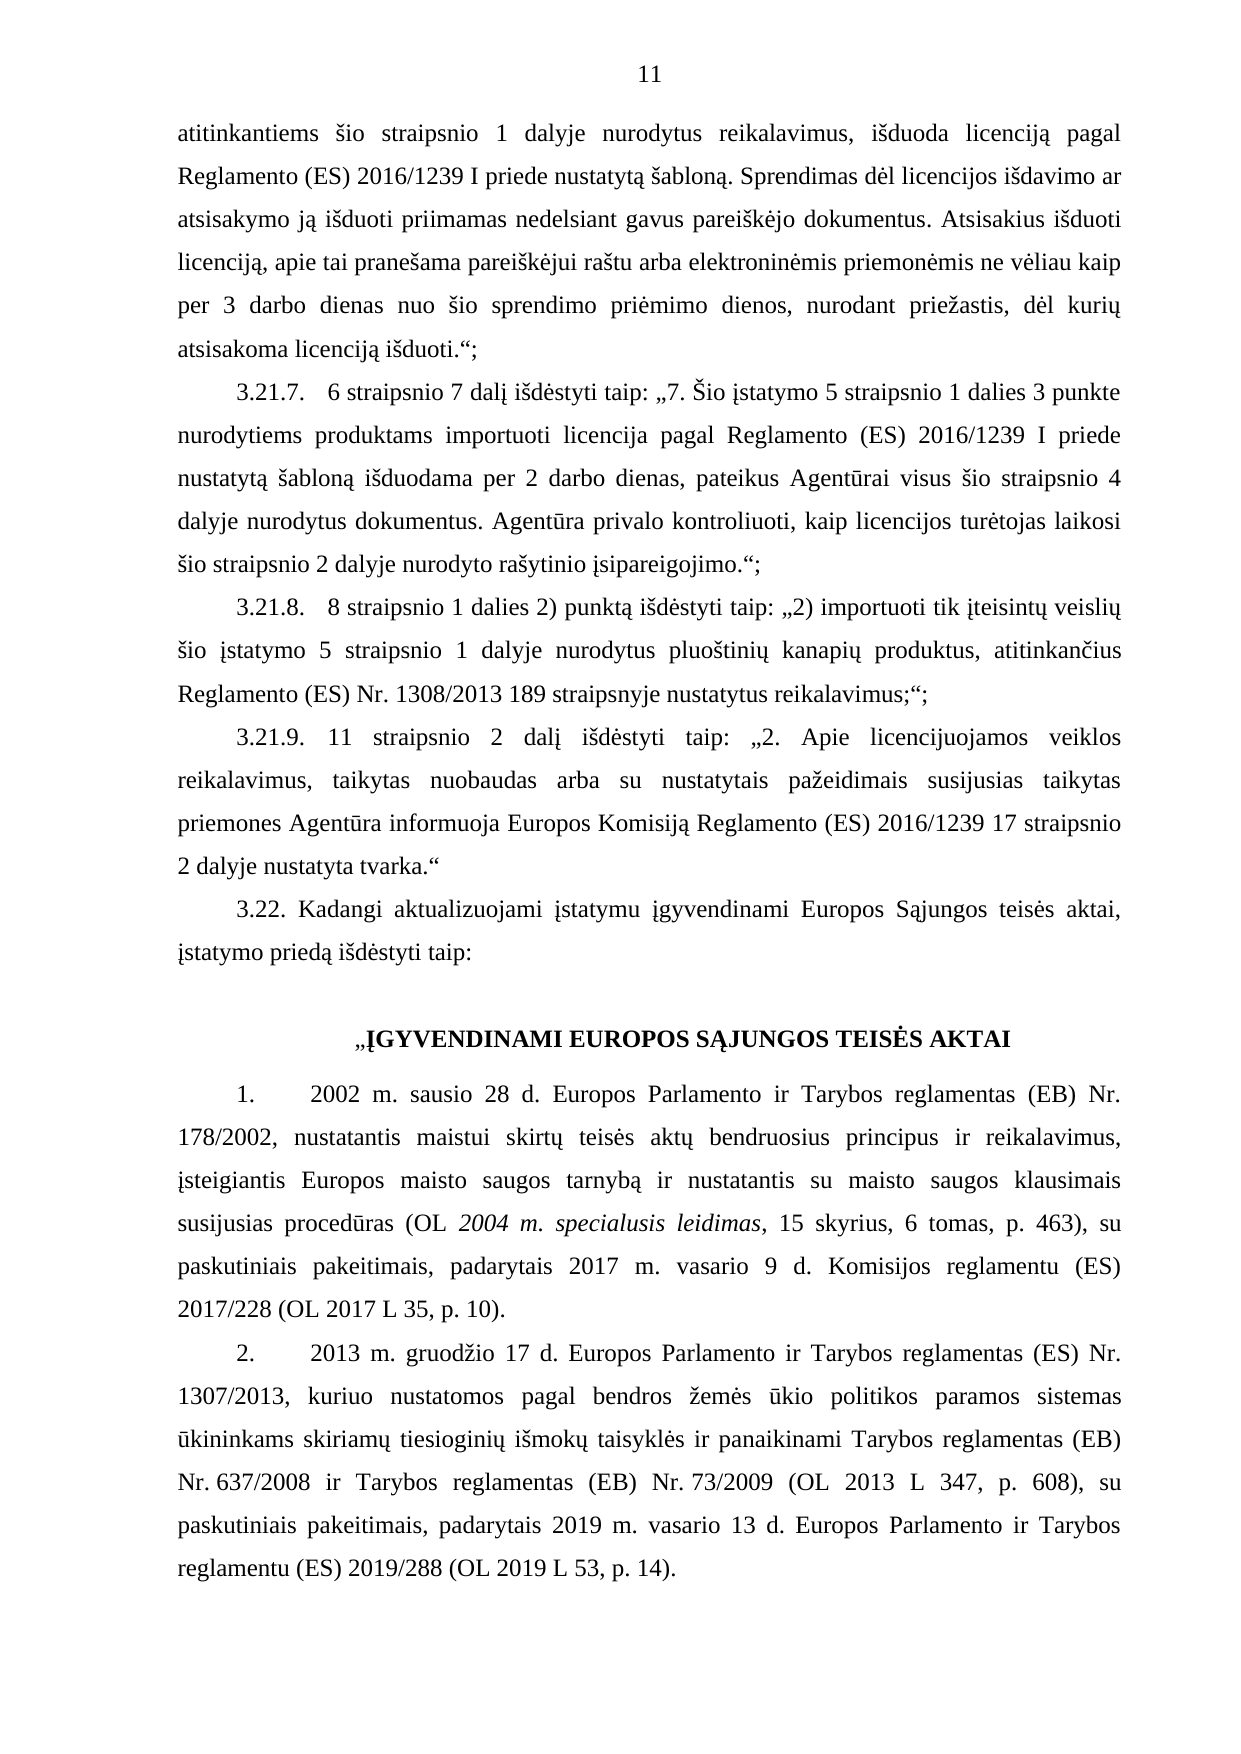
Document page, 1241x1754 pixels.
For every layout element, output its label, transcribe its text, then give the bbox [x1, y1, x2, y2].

text 3.21.9. 11 straipsnio 2 dalį išdėstyti taip: „2. Apie licencijuojamos veiklos reikalavimus, taikytas nuobaudas arba su nustatytais pažeidimais susijusias taikytas priemones Agentūra informuoja Europos Komisiją Reglamento (ES) 2016/1239 17 straipsnio 2 dalyje nustatyta tvarka.“ [177, 722, 1122, 880]
text 3.21.7. 6 straipsnio 7 dalį išdėstyti taip: „7. Šio įstatymo 5 straipsnio 1 dalies 3 punkte nurodytiems produktams importuoti licencija pagal Reglamento (ES) 2016/1239 I priede nustatytą šabloną išduodama per 2 darbo dienas, pateikus Agentūrai visus šio straipsnio 4 dalyje nurodytus dokumentus. Agentūra privalo kontroliuoti, kaip licencijos turėtojas laikosi šio straipsnio 2 dalyje nurodyto rašytinio įsipareigojimo.“; [177, 377, 1122, 578]
text 3.22. Kadangi aktualizuojami įstatymu įgyvendinami Europos Sąjungos teisės aktai, įstatymo priedą išdėstyti taip: [177, 894, 1122, 966]
text atitinkantiems šio straipsnio 1 dalyje nurodytus reikalavimus, išduoda licenciją pagal Reglamento (ES) 2016/1239 I priede nustatytą šabloną. Sprendimas dėl licencijos išdavimo ar atsisakymo ją išduoti priimamas nedelsiant gavus pareiškėjo dokumentus. Atsisakius išduoti licenciją, apie tai pranešama pareiškėjui raštu arba elektroninėmis priemonėmis ne vėliau kaip per 3 darbo dienas nuo šio sprendimo priėmimo dienos, nurodant priežastis, dėl kurių atsisakoma licenciją išduoti.“; [177, 118, 1122, 362]
text 1. 2002 m. sausio 28 d. Europos Parlamento ir Tarybos reglamentas (EB) Nr. 178/2002, nustatantis maistui skirtų teisės aktų bendruosius principus ir reikalavimus, įsteigiantis Europos maisto saugos tarnybą ir nustatantis su maisto saugos klausimais susijusias procedūras (OL 2004 m. specialusis leidimas, 15 skyrius, 6 tomas, p. 463), su paskutiniais pakeitimais, padarytais 2017 m. vasario 9 d. Komisijos reglamentu (ES) 2017/228 (OL 2017 L 35, p. 10). [177, 1079, 1122, 1323]
text 3.21.8. 8 straipsnio 1 dalies 2) punktą išdėstyti taip: „2) importuoti tik įteisintų veislių šio įstatymo 5 straipsnio 1 dalyje nurodytus pluoštinių kanapių produktus, atitinkančius Reglamento (ES) Nr. 1308/2013 189 straipsnyje nustatytus reikalavimus;“; [177, 592, 1122, 707]
text 2. 2013 m. gruodžio 17 d. Europos Parlamento ir Tarybos reglamentas (ES) Nr. 1307/2013, kuriuo nustatomos pagal bendros žemės ūkio politikos paramos sistemas ūkininkams skiriamų tiesioginių išmokų taisyklės ir panaikinami Tarybos reglamentas (EB) Nr. 637/2008 ir Tarybos reglamentas (EB) Nr. 73/2009 (OL 2013 L 347, p. 608), su paskutiniais pakeitimais, padarytais 2019 m. vasario 13 d. Europos Parlamento ir Tarybos reglamentu (ES) 2019/288 (OL 2019 L 53, p. 14). [177, 1338, 1122, 1582]
text „ĮGYVENDINAMI EUROPOS SĄJUNGOS TEISĖS AKTAI [177, 1024, 1122, 1052]
